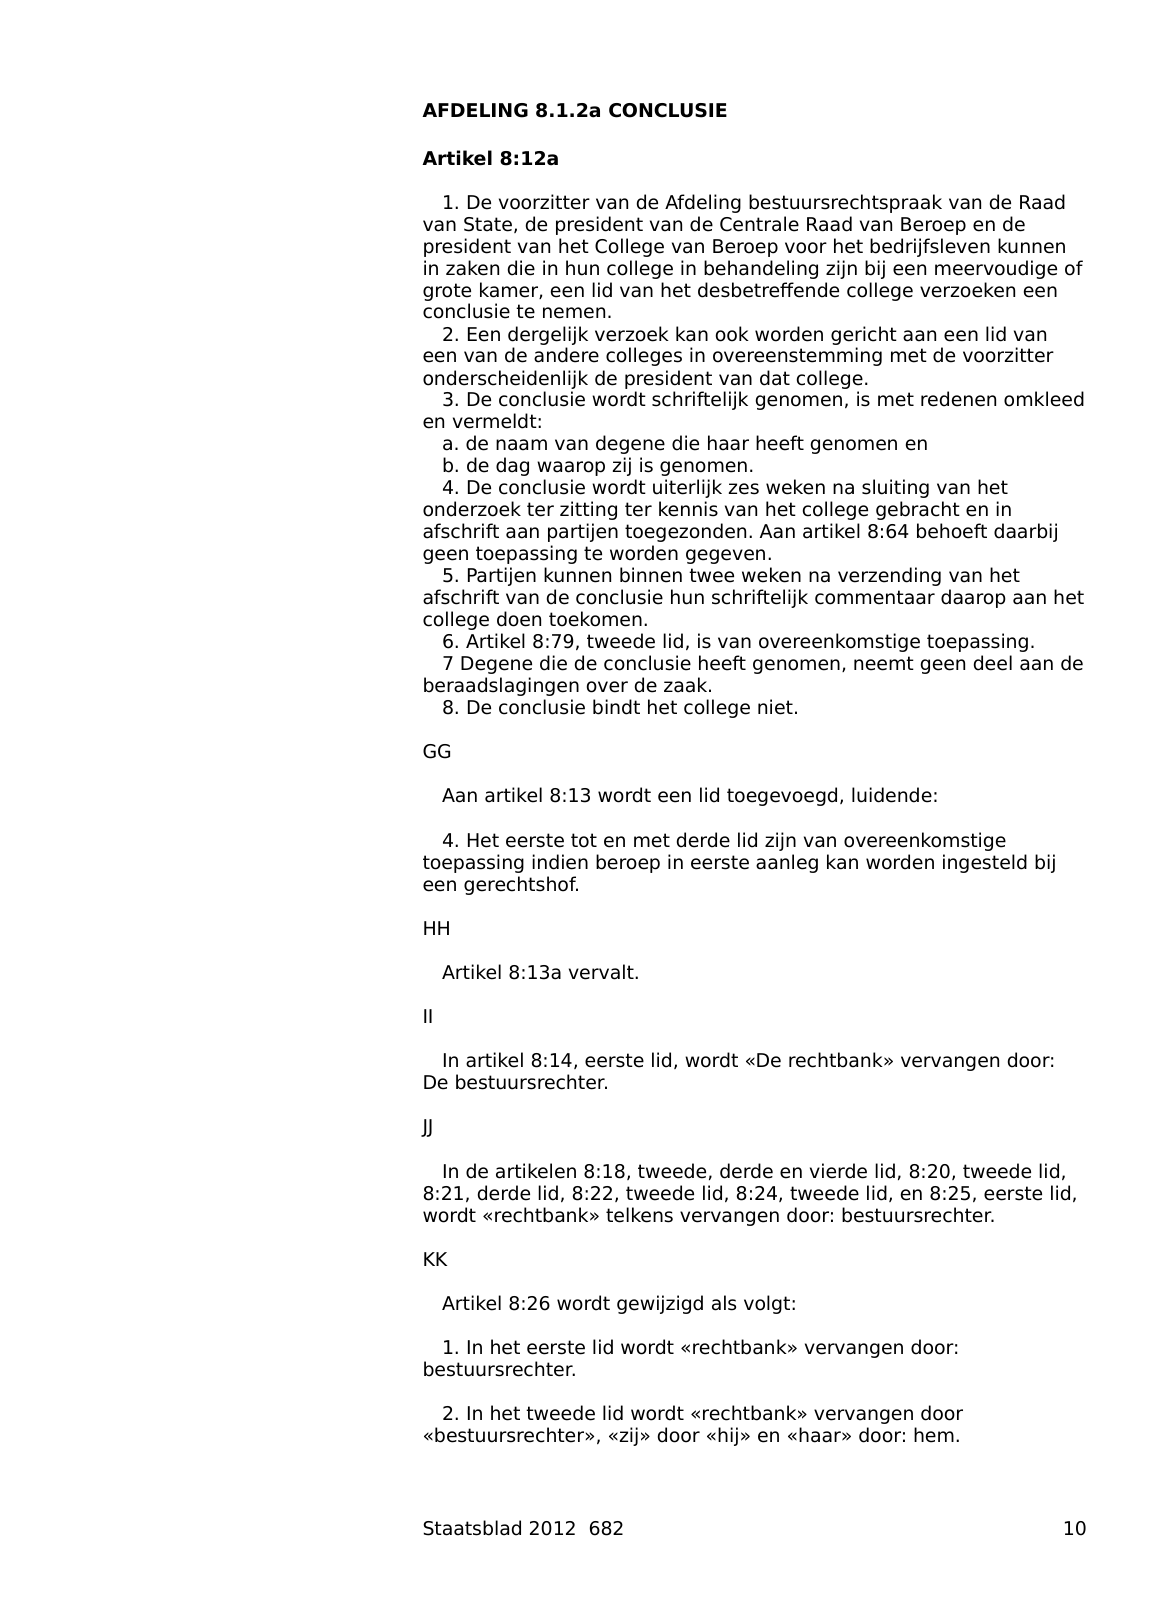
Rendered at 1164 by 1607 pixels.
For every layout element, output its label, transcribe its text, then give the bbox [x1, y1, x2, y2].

text 6. Artikel 8:79, tweede lid, is van overeenkomstige toepassing. [422, 631, 1087, 653]
text 3. De conclusie wordt schriftelijk genomen, is met redenen omkleed en vermeldt: [422, 389, 1087, 433]
text Aan artikel 8:13 wordt een lid toegevoegd, luidende: [422, 785, 1087, 807]
text 2. Een dergelijk verzoek kan ook worden gericht aan een lid van een van de andere colleges in overeenstemming met de voorzitter onderscheidenlijk de president van dat college. [422, 323, 1087, 389]
text 1. De voorzitter van de Afdeling bestuursrechtspraak van de Raad van State, de president van de Centrale Raad van Beroep en de president van het College van Beroep voor het bedrijfsleven kunnen in zaken die in hun college in behandeling zijn bij een meervoudige of grote kamer, een lid van het desbetreffende college verzoeken een conclusie te nemen. [422, 192, 1087, 323]
text 4. Het eerste tot en met derde lid zijn van overeenkomstige toepassing indien beroep in eerste aanleg kan worden ingesteld bij een gerechtshof. [422, 829, 1087, 896]
subtitle Artikel 8:12a [422, 147, 1087, 169]
text b. de dag waarop zij is genomen. [422, 455, 1087, 477]
subtitle AFDELING 8.1.2a CONCLUSIE [422, 100, 1087, 122]
text JJ [422, 1116, 1087, 1138]
text 7 Degene die de conclusie heeft genomen, neemt geen deel aan de beraadslagingen over de zaak. [422, 653, 1087, 697]
text II [422, 1006, 1087, 1028]
text GG [422, 741, 1087, 763]
text Artikel 8:26 wordt gewijzigd als volgt: [422, 1293, 1087, 1315]
text 2. In het tweede lid wordt «rechtbank» vervangen door «bestuursrechter», «zij» door «hij» en «haar» door: hem. [422, 1403, 1087, 1447]
text 8. De conclusie bindt het college niet. [422, 697, 1087, 719]
text 1. In het eerste lid wordt «rechtbank» vervangen door: bestuursrechter. [422, 1337, 1087, 1381]
text a. de naam van degene die haar heeft genomen en [422, 433, 1087, 455]
text 5. Partijen kunnen binnen twee weken na verzending van het afschrift van de conclusie hun schriftelijk commentaar daarop aan het college doen toekomen. [422, 565, 1087, 631]
text In artikel 8:14, eerste lid, wordt «De rechtbank» vervangen door: De bestuursrechter. [422, 1050, 1087, 1094]
text HH [422, 918, 1087, 940]
text KK [422, 1249, 1087, 1271]
text 4. De conclusie wordt uiterlijk zes weken na sluiting van het onderzoek ter zitting ter kennis van het college gebracht en in afschrift aan partijen toegezonden. Aan artikel 8:64 behoeft daarbij geen toepassing te worden gegeven. [422, 477, 1087, 565]
text In de artikelen 8:18, tweede, derde en vierde lid, 8:20, tweede lid, 8:21, derde lid, 8:22, tweede lid, 8:24, tweede lid, en 8:25, eerste lid, wordt «rechtbank» telkens vervangen door: bestuursrechter. [422, 1161, 1087, 1226]
text Artikel 8:13a vervalt. [422, 962, 1087, 984]
